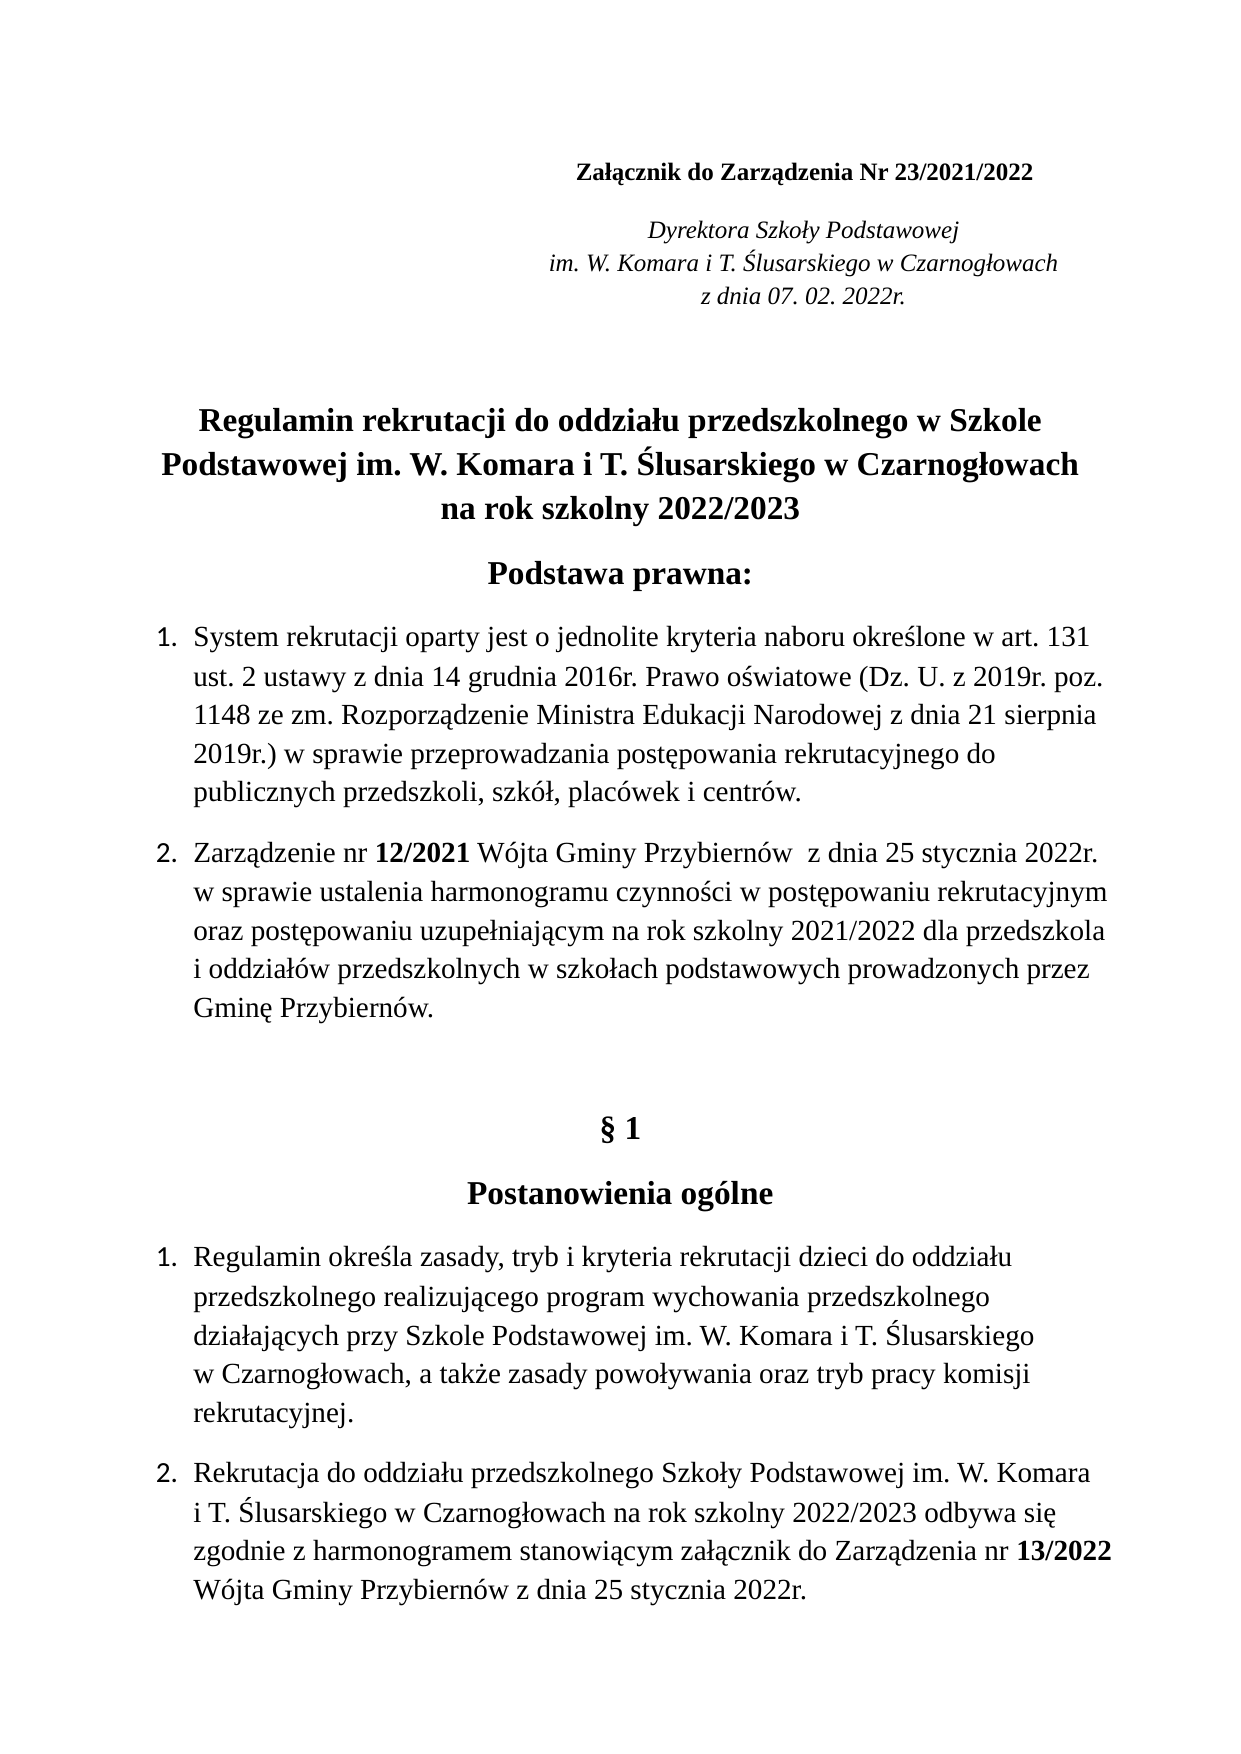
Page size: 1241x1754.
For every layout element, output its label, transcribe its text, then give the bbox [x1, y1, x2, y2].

text Podstawa prawna: [118, 553, 1122, 591]
list System rekrutacji oparty jest o jednolite kryteria naboru określone w art. 131 ust. 2 ustawy z dnia 14 grudnia 2016r. Prawo oświatowe (Dz. U. z 2019r. poz. 1148 ze zm. Rozporządzenie Ministra Edukacji Narodowej z dnia 21 sierpnia 2019r.) w sprawie przeprowadzania postępowania rekrutacyjnego do publicznych przedszkoli, szkół, placówek i centrów. [156, 618, 1122, 808]
list Regulamin określa zasady, tryb i kryteria rekrutacji dzieci do oddziału przedszkolnego realizującego program wychowania przedszkolnego działających przy Szkole Podstawowej im. W. Komara i T. Ślusarskiego w Czarnogłowach, a także zasady powoływania oraz tryb pracy komisji rekrutacyjnej. [156, 1238, 1122, 1428]
text Dyrektora Szkoły Podstawowej im. W. Komara i T. Ślusarskiego w Czarnogłowach z dnia 07. 02. 2022r. [487, 215, 1122, 310]
list Rekrutacja do oddziału przedszkolnego Szkoły Podstawowej im. W. Komara i T. Ślusarskiego w Czarnogłowach na rok szkolny 2022/2023 odbywa się zgodnie z harmonogramem stanowiącym załącznik do Zarządzenia nr 13/2022 Wójta Gminy Przybiernów z dnia 25 stycznia 2022r. [156, 1454, 1122, 1605]
list Zarządzenie nr 12/2021 Wójta Gminy Przybiernów z dnia 25 stycznia 2022r. w sprawie ustalenia harmonogramu czynności w postępowaniu rekrutacyjnym oraz postępowaniu uzupełniającym na rok szkolny 2021/2022 dla przedszkola i oddziałów przedszkolnych w szkołach podstawowych prowadzonych przez Gminę Przybiernów. [156, 834, 1122, 1023]
text § 1 [118, 1109, 1122, 1147]
text Postanowienia ogólne [118, 1173, 1122, 1212]
text Regulamin rekrutacji do oddziału przedszkolnego w Szkole Podstawowej im. W. Komara i T. Ślusarskiego w Czarnogłowach na rok szkolny 2022/2023 [118, 400, 1122, 527]
text Załącznik do Zarządzenia Nr 23/2021/2022 [118, 148, 1122, 188]
